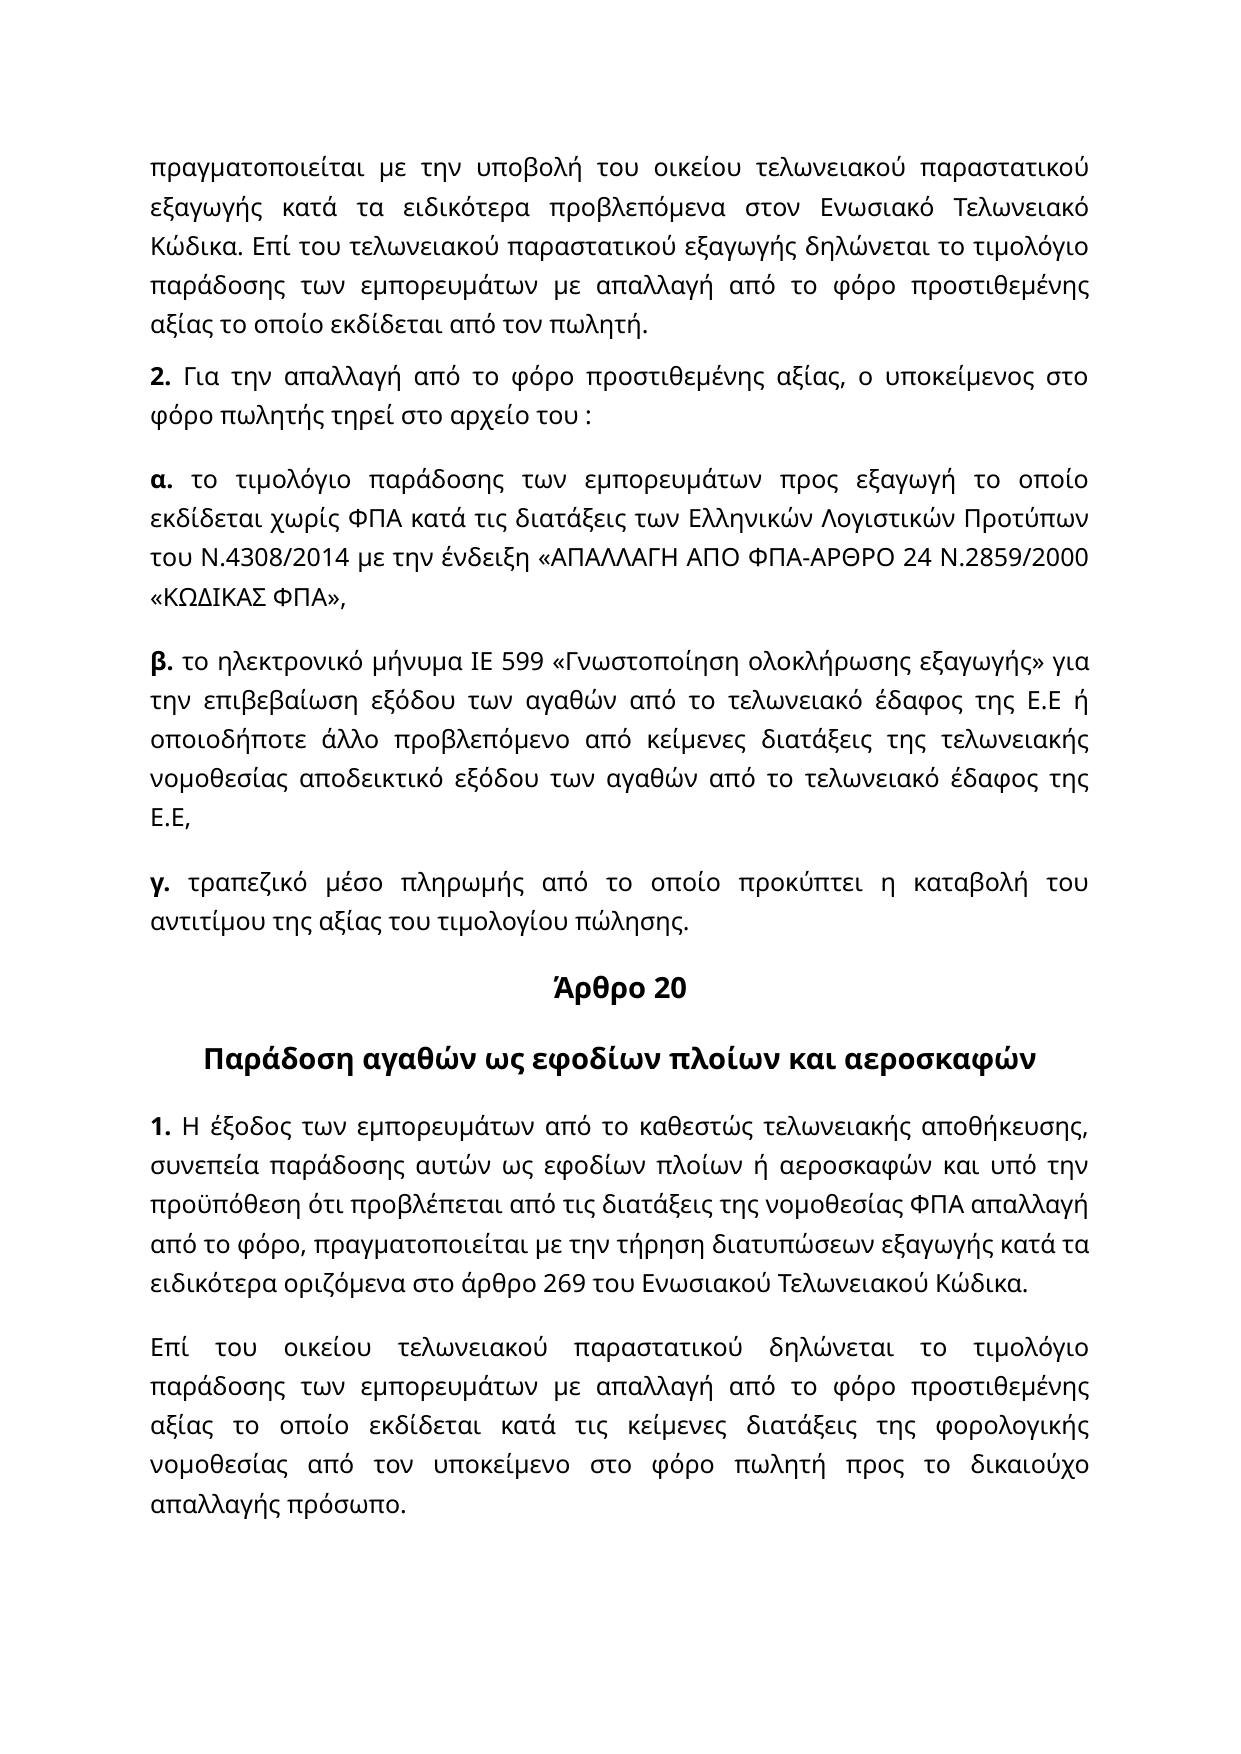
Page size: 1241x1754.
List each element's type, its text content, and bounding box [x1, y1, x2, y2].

subtitle Άρθρο 20 [150, 967, 1090, 1007]
subtitle Παράδοση αγαθών ως εφοδίων πλοίων και αεροσκαφών [150, 1038, 1090, 1078]
text α. το τιμολόγιο παράδοσης των εμπορευμάτων προς εξαγωγή το οποίο εκδίδεται χωρίς ΦΠΑ κατά τις διατάξεις των Ελληνικών Λογιστικών Προτύπων του Ν.4308/2014 με την ένδειξη «ΑΠΑΛΛΑΓΗ ΑΠΟ ΦΠΑ-ΑΡΘΡΟ 24 Ν.2859/2000 «ΚΩΔΙΚΑΣ ΦΠΑ», [150, 462, 1090, 613]
text β. το ηλεκτρονικό μήνυμα IE 599 «Γνωστοποίηση ολοκλήρωσης εξαγωγής» για την επιβεβαίωση εξόδου των αγαθών από το τελωνειακό έδαφος της Ε.Ε ή οποιοδήποτε άλλο προβλεπόμενο από κείμενες διατάξεις της τελωνειακής νομοθεσίας αποδεικτικό εξόδου των αγαθών από το τελωνειακό έδαφος της Ε.Ε, [150, 643, 1090, 834]
text πραγματοποιείται με την υποβολή του οικείου τελωνειακού παραστατικού εξαγωγής κατά τα ειδικότερα προβλεπόμενα στον Ενωσιακό Τελωνειακό Κώδικα. Επί του τελωνειακού παραστατικού εξαγωγής δηλώνεται το τιμολόγιο παράδοσης των εμπορευμάτων με απαλλαγή από το φόρο προστιθεμένης αξίας το οποίο εκδίδεται από τον πωλητή. [150, 150, 1090, 341]
text 1. Η έξοδος των εμπορευμάτων από το καθεστώς τελωνειακής αποθήκευσης, συνεπεία παράδοσης αυτών ως εφοδίων πλοίων ή αεροσκαφών και υπό την προϋπόθεση ότι προβλέπεται από τις διατάξεις της νομοθεσίας ΦΠΑ απαλλαγή από το φόρο, πραγματοποιείται με την τήρηση διατυπώσεων εξαγωγής κατά τα ειδικότερα οριζόμενα στο άρθρο 269 του Ενωσιακού Τελωνειακού Κώδικα. [150, 1109, 1090, 1299]
text 2. Για την απαλλαγή από το φόρο προστιθεμένης αξίας, ο υποκείμενος στο φόρο πωλητής τηρεί στο αρχείο του : [150, 358, 1090, 432]
text Επί του οικείου τελωνειακού παραστατικού δηλώνεται το τιμολόγιο παράδοσης των εμπορευμάτων με απαλλαγή από το φόρο προστιθεμένης αξίας το οποίο εκδίδεται κατά τις κείμενες διατάξεις της φορολογικής νομοθεσίας από τον υποκείμενο στο φόρο πωλητή προς το δικαιούχο απαλλαγής πρόσωπο. [150, 1329, 1090, 1520]
text γ. τραπεζικό μέσο πληρωμής από το οποίο προκύπτει η καταβολή του αντιτίμου της αξίας του τιμολογίου πώλησης. [150, 864, 1090, 937]
